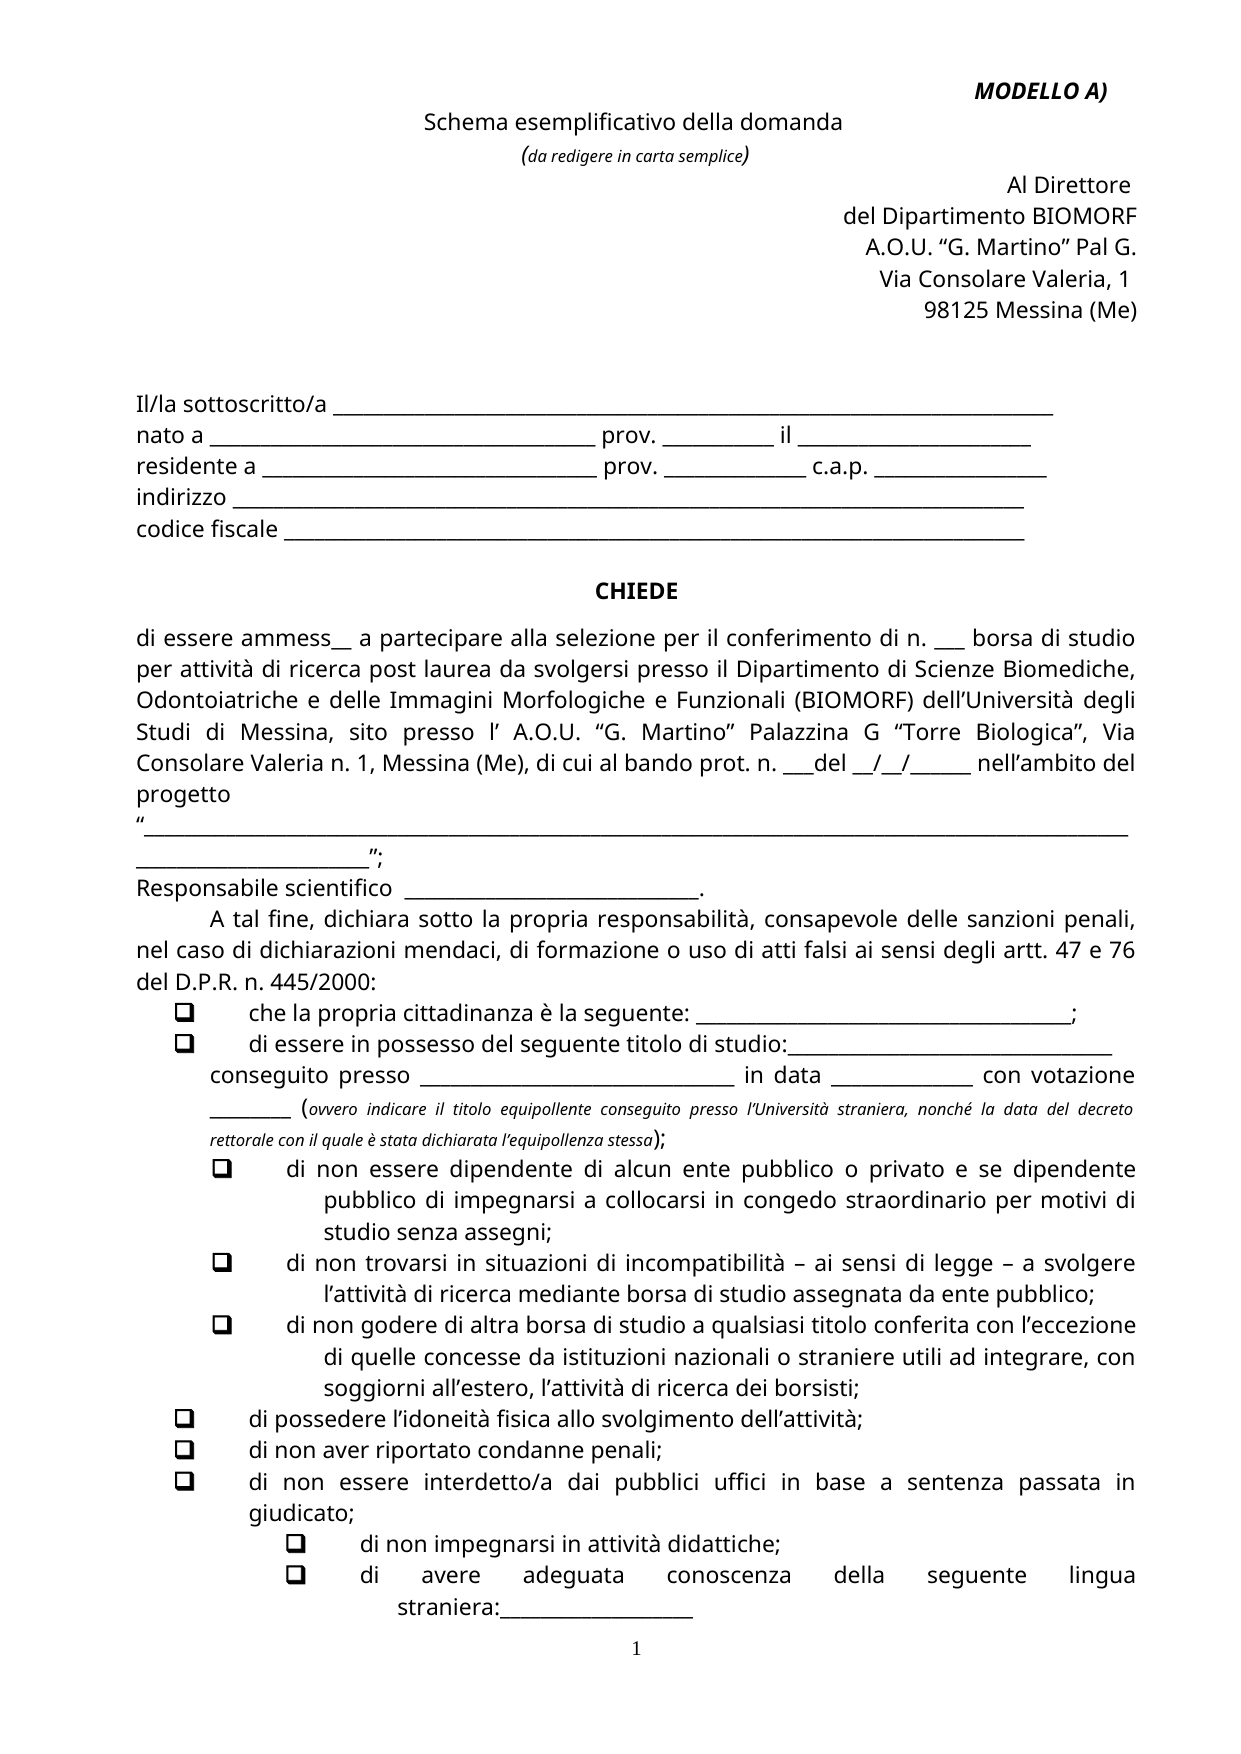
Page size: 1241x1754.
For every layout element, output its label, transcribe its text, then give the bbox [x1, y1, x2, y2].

text CHIEDE [136, 575, 1137, 606]
list di avere adeguata conoscenza della seguente lingua straniera:___________________ [284, 1559, 1137, 1622]
list di non essere dipendente di alcun ente pubblico o privato e se dipendente pubblico di impegnarsi a collocarsi in congedo straordinario per motivi di studio senza assegni; [211, 1153, 1137, 1247]
text 98125 Messina (Me) [136, 294, 1137, 325]
list di non essere interdetto/a dai pubblici uffici in base a sentenza passata in giudicato; [173, 1466, 1137, 1528]
text del Dipartimento BIOMORF [136, 200, 1137, 231]
list di non godere di altra borsa di studio a qualsiasi titolo conferita con l’eccezione di quelle concesse da istituzioni nazionali o straniere utili ad integrare, con soggiorni all’estero, l’attività di ricerca dei borsisti; [211, 1309, 1137, 1403]
text residente a _________________________________ prov. ______________ c.a.p. _________________ [136, 450, 1137, 481]
list di possedere l’idoneità fisica allo svolgimento dell’attività; [173, 1403, 1137, 1434]
text Responsabile scientifico _____________________________. [136, 872, 1137, 903]
list di non aver riportato condanne penali; [173, 1434, 1137, 1466]
text codice fiscale _________________________________________________________________________ [136, 512, 1137, 544]
text Via Consolare Valeria, 1 [136, 262, 1137, 294]
list di non trovarsi in situazioni di incompatibilità – ai sensi di legge – a svolgere l’attività di ricerca mediante borsa di studio assegnata da ente pubblico; [211, 1247, 1137, 1309]
text (da redigere in carta semplice) [136, 137, 1137, 169]
list di non impegnarsi in attività didattiche; [284, 1528, 1137, 1559]
text A tal fine, dichiara sotto la propria responsabilità, consapevole delle sanzioni penali, nel caso di dichiarazioni mendaci, di formazione o uso di atti falsi ai sensi degli artt. 47 e 76 del D.P.R. n. 445/2000: [136, 903, 1137, 997]
list di essere in possesso del seguente titolo di studio:________________________________ [173, 1028, 1137, 1059]
text di essere ammess__ a partecipare alla selezione per il conferimento di n. ___ borsa di studio per attività di ricerca post laurea da svolgersi presso il Dipartimento di Scienze Biomediche, Odontoiatriche e delle Immagini Morfologiche e Funzionali (BIOMORF) dell’Università degli Studi di Messina, sito presso l’ A.O.U. “G. Martino” Palazzina G “Torre Biologica”, Via Consolare Valeria n. 1, Messina (Me), di cui al bando prot. n. ___del __/__/______ nell’ambito del progetto “________________________________________________________________________________________________________________________”; [136, 622, 1137, 872]
text indirizzo ______________________________________________________________________________ [136, 481, 1137, 512]
text Al Direttore [136, 169, 1137, 200]
text Schema esemplificativo della domanda [136, 106, 1137, 137]
text nato a ______________________________________ prov. ___________ il _______________________ [136, 419, 1137, 450]
text conseguito presso _______________________________ in data ______________ con votazione ________ (ovvero indicare il titolo equipollente conseguito presso l’Università straniera, nonché la data del decreto rettorale con il quale è stata dichiarata l’equipollenza stessa); [209, 1059, 1137, 1153]
text A.O.U. “G. Martino” Pal G. [136, 231, 1137, 262]
text Il/la sottoscritto/a _______________________________________________________________________ [136, 387, 1137, 419]
text MODELLO A) [136, 75, 1137, 106]
list che la propria cittadinanza è la seguente: _____________________________________; [173, 997, 1137, 1028]
